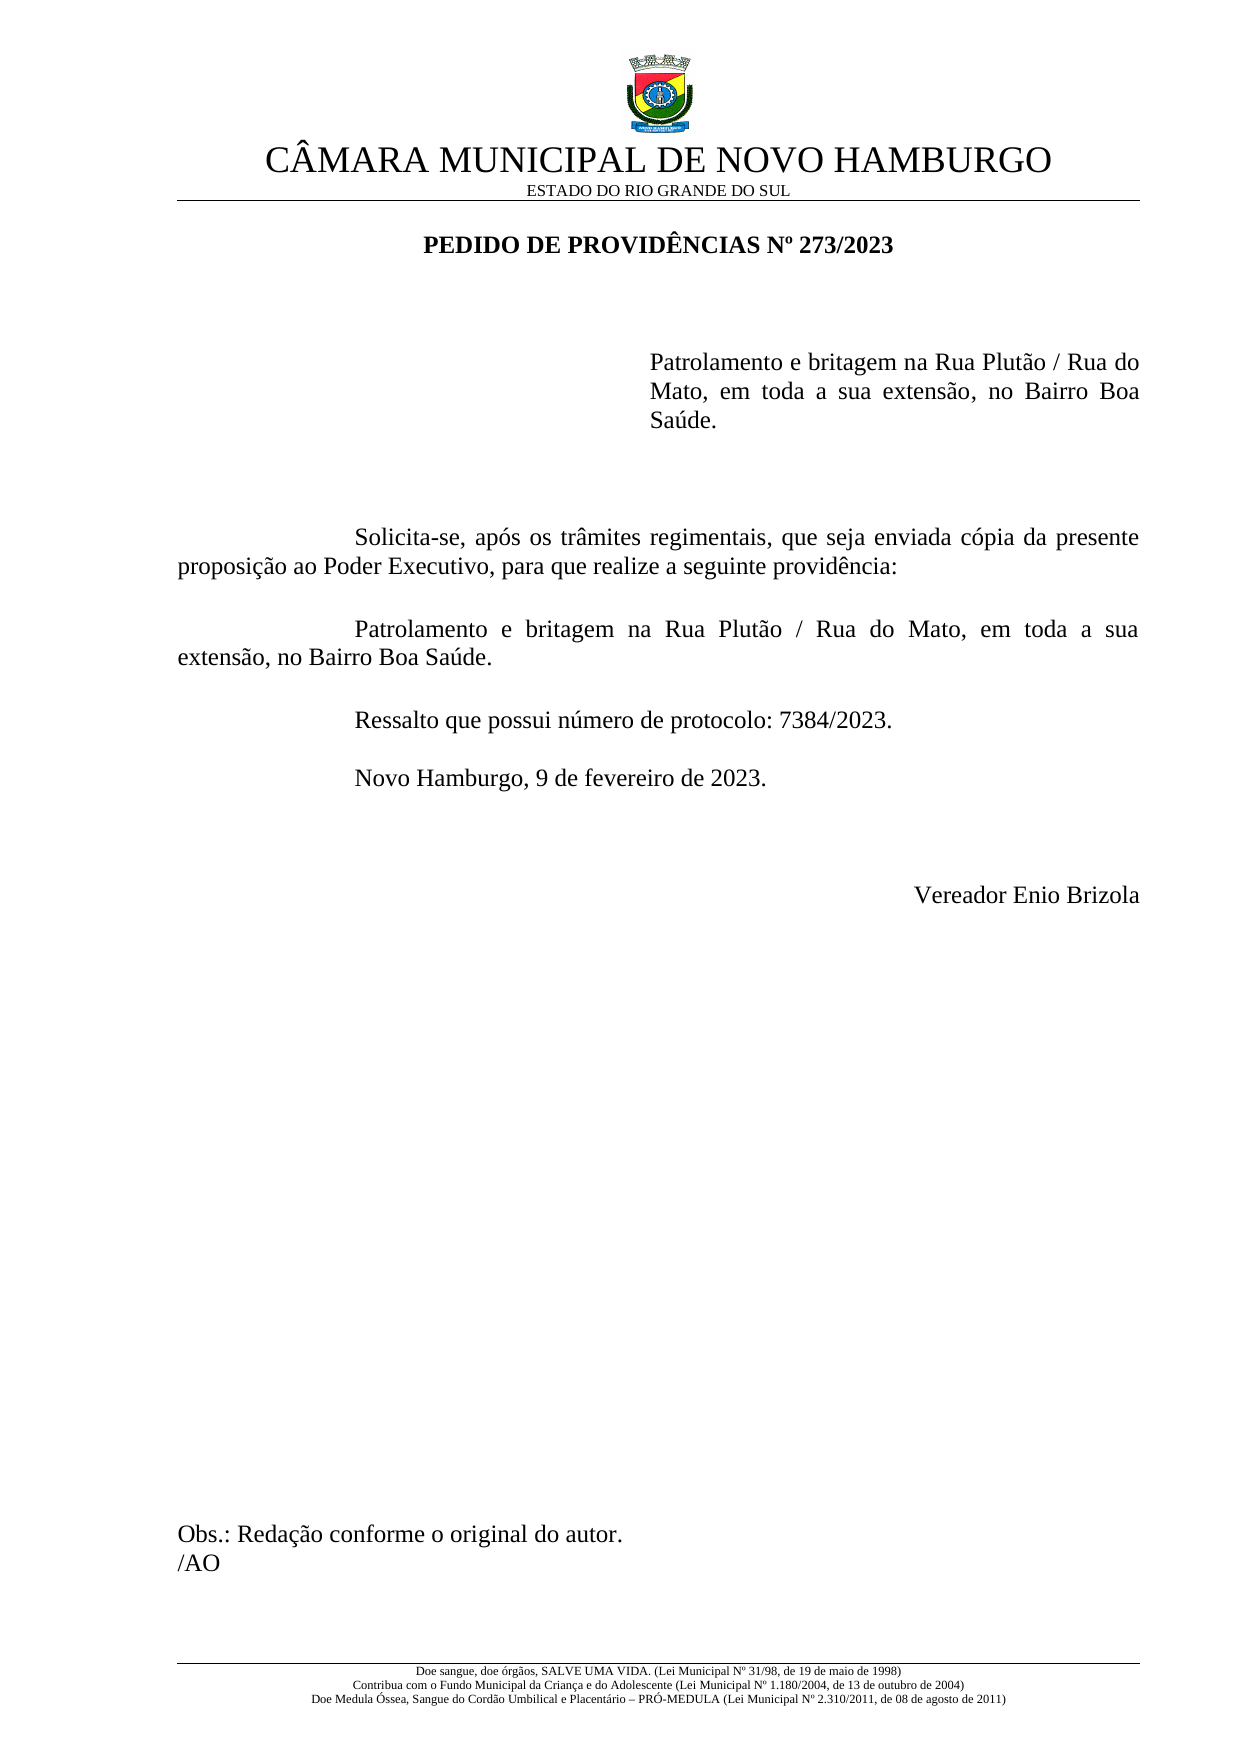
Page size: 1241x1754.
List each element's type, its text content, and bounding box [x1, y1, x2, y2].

text Novo Hamburgo, 9 de fevereiro de 2023. [177, 763, 1140, 792]
text PEDIDO DE PROVIDÊNCIAS Nº 273/2023 [177, 230, 1140, 259]
text Patrolamento e britagem na Rua Plutão / Rua do Mato, em toda a sua extensão, no Bairro Boa Saúde. [649, 347, 1140, 434]
text Ressalto que possui número de protocolo: 7384/2023. [177, 705, 1140, 734]
text Vereador Enio Brizola [649, 880, 1140, 909]
text Solicita-se, após os trâmites regimentais, que seja enviada cópia da presente proposição ao Poder Executivo, para que realize a seguinte providência: [177, 522, 1140, 580]
text Obs.: Redação conforme o original do autor. [177, 1519, 1140, 1548]
text /AO [177, 1548, 1140, 1577]
text Patrolamento e britagem na Rua Plutão / Rua do Mato, em toda a sua extensão, no Bairro Boa Saúde. [177, 614, 1140, 671]
picture [621, 48, 696, 137]
